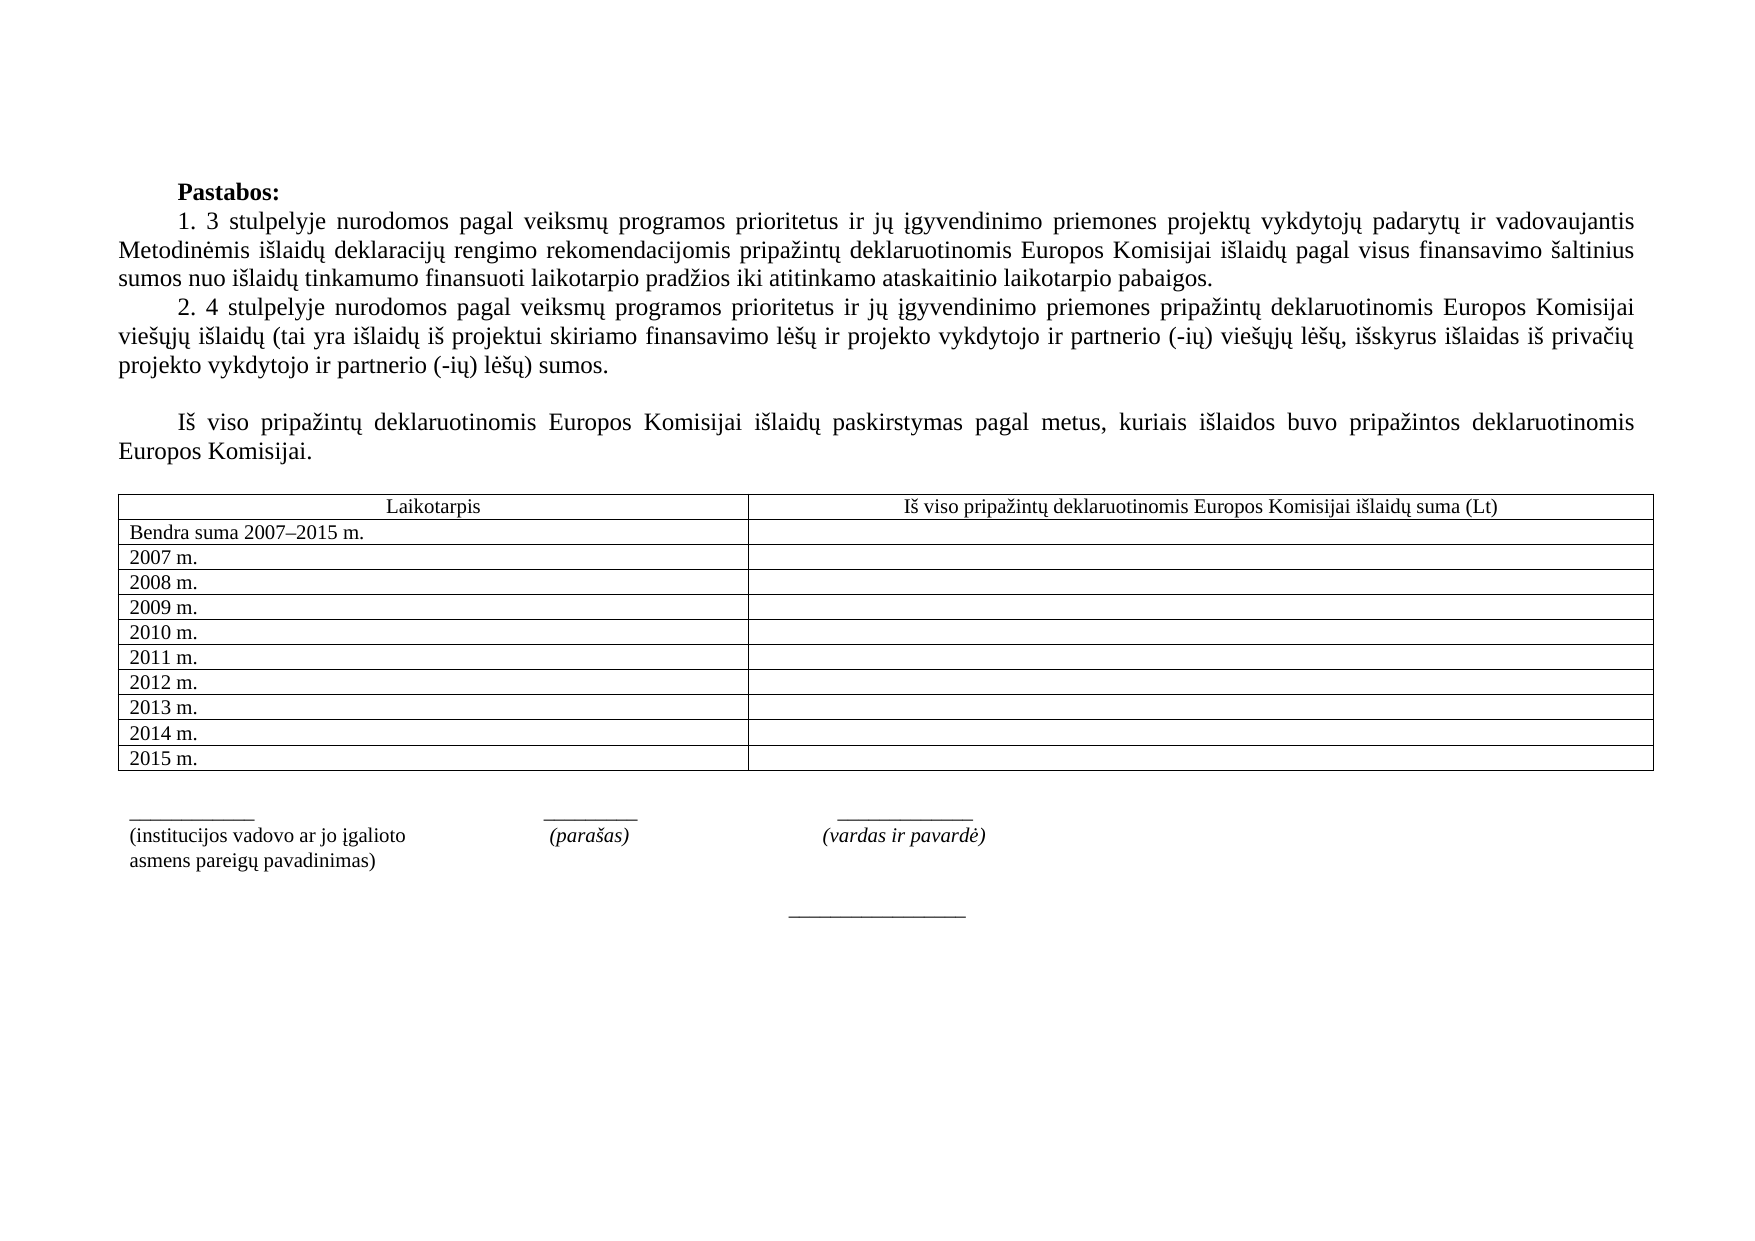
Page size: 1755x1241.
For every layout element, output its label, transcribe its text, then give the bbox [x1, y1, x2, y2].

table_cell Bendra suma 2007–2015 m. [119, 520, 748, 544]
table_cell 2014 m. [119, 720, 748, 744]
table_cell [749, 645, 1653, 669]
table_header Iš viso pripažintų deklaruotinomis Europos Komisijai išlaidų suma (Lt) [749, 495, 1653, 518]
table_cell 2007 m. [119, 545, 748, 569]
table_cell [749, 595, 1653, 619]
table_cell 2008 m. [119, 570, 748, 594]
table_cell [749, 720, 1653, 744]
text Pastabos: [118, 177, 1636, 206]
table_cell 2013 m. [119, 695, 748, 719]
table_header Laikotarpis [119, 495, 748, 518]
table_cell 2010 m. [119, 620, 748, 644]
text 2. 4 stulpelyje nurodomos pagal veiksmų programos prioritetus ir jų įgyvendinimo priemones pripažintų deklaruotinomis Europos Komisijai viešųjų išlaidų (tai yra išlaidų iš projektui skiriamo finansavimo lėšų ir projekto vykdytojo ir partnerio (-ių) viešųjų lėšų, išskyrus išlaidas iš privačių projekto vykdytojo ir partnerio (-ių) lėšų) sumos. [118, 292, 1636, 378]
table_cell [749, 695, 1653, 719]
table_cell [749, 620, 1653, 644]
text Iš viso pripažintų deklaruotinomis Europos Komisijai išlaidų paskirstymas pagal metus, kuriais išlaidos buvo pripažintos deklaruotinomis Europos Komisijai. [118, 407, 1636, 465]
table_header _____________ (vardas ir pavardė) [747, 799, 1063, 872]
table_cell 2009 m. [119, 595, 748, 619]
table_cell 2012 m. [119, 670, 748, 694]
table_cell 2015 m. [119, 746, 748, 769]
table_cell [749, 570, 1653, 594]
table_cell [749, 545, 1653, 569]
table_cell [749, 520, 1653, 544]
text _________________ [118, 896, 1636, 920]
table_cell [749, 746, 1653, 769]
table_header ____________ (institucijos vadovo ar jo įgalioto asmens pareigų pavadinimas) [118, 799, 433, 872]
table_cell [749, 670, 1653, 694]
table_cell 2011 m. [119, 645, 748, 669]
text 1. 3 stulpelyje nurodomos pagal veiksmų programos prioritetus ir jų įgyvendinimo priemones projektų vykdytojų padarytų ir vadovaujantis Metodinėmis išlaidų deklaracijų rengimo rekomendacijomis pripažintų deklaruotinomis Europos Komisijai išlaidų pagal visus finansavimo šaltinius sumos nuo išlaidų tinkamumo finansuoti laikotarpio pradžios iki atitinkamo ataskaitinio laikotarpio pabaigos. [118, 206, 1636, 292]
table_header _________ (parašas) [433, 799, 747, 872]
